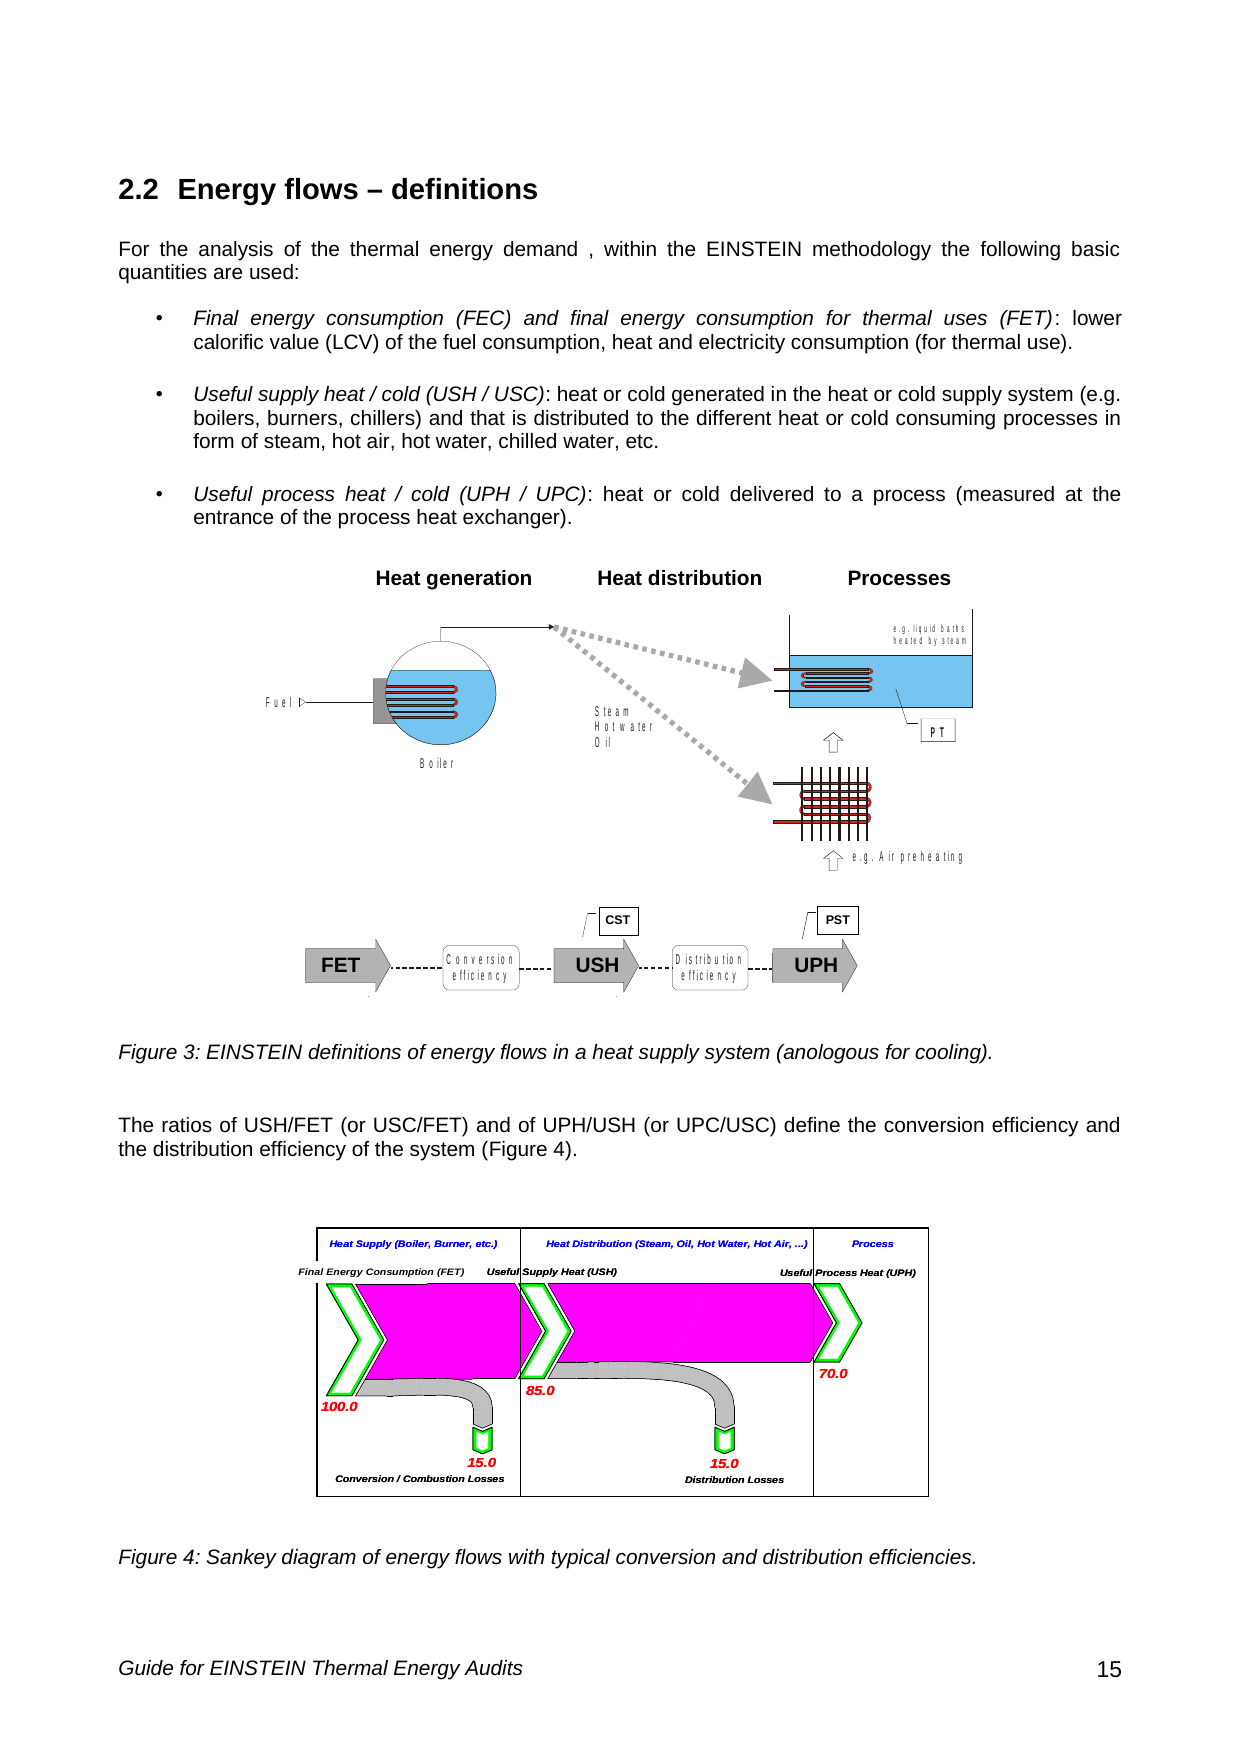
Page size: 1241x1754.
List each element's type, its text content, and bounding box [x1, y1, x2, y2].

list Final energy consumption (FEC) and final energy consumption for thermal uses (FET): lower calorific value (LCV) of the fuel consumption, heat and electricity consumption (for thermal use). [156, 307, 1122, 353]
text Figure 4: Sankey diagram of energy flows with typical conversion and distribution efficiencies. [118, 1546, 1122, 1569]
list Useful supply heat / cold (USH / USC): heat or cold generated in the heat or cold supply system (e.g. boilers, burners, chillers) and that is distributed to the different heat or cold consuming processes in form of steam, hot air, hot water, chilled water, etc. [156, 383, 1122, 453]
list Useful process heat / cold (UPH / UPC): heat or cold delivered to a process (measured at the entrance of the process heat exchanger). [156, 482, 1122, 529]
text Figure 3: EINSTEIN definitions of energy flows in a heat supply system (anologous for cooling). [118, 1040, 1122, 1063]
text The ratios of USH/FET (or USC/FET) and of UPH/USH (or UPC/USC) define the conversion efficiency and the distribution efficiency of the system (Figure 4). [118, 1114, 1122, 1160]
text For the analysis of the thermal energy demand , within the EINSTEIN methodology the following basic quantities are used: [118, 237, 1122, 284]
subtitle Energy flows – definitions [118, 173, 1122, 205]
